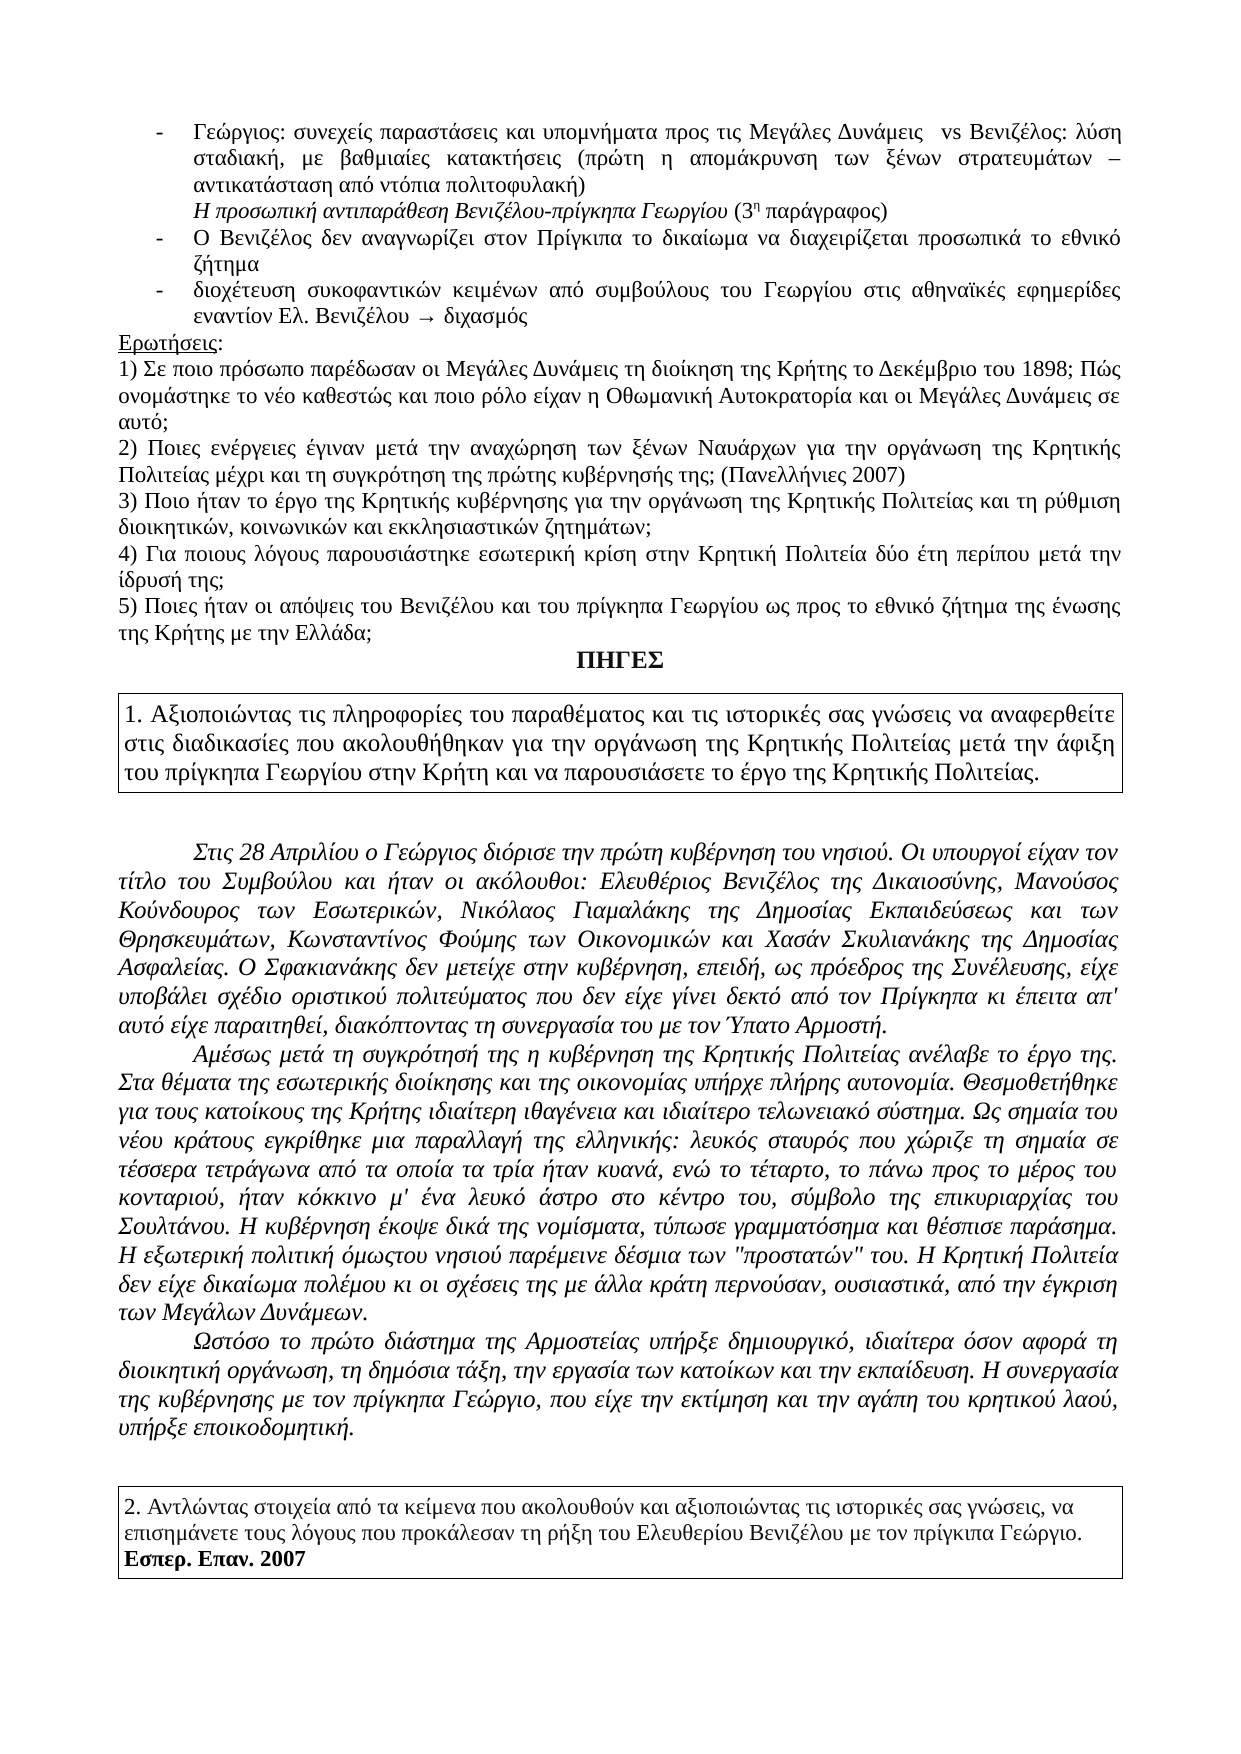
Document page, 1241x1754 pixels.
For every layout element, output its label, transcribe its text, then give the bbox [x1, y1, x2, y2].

list Ο Βενιζέλος δεν αναγνωρίζει στον Πρίγκιπα το δικαίωμα να διαχειρίζεται προσωπικά το εθνικό ζήτημα [156, 223, 1122, 276]
text 3) Ποιο ήταν το έργο της Κρητικής κυβέρνησης για την οργάνωση της Κρητικής Πολιτείας και τη ρύθμιση διοικητικών, κοινωνικών και εκκλησιαστικών ζητημάτων; [118, 487, 1122, 540]
table_header 1. Αξιοποιώντας τις πληροφορίες του παραθέματος και τις ιστορικές σας γνώσεις να αναφερθείτε στις διαδικασίες που ακολουθήθηκαν για την οργάνωση της Κρητικής Πολιτείας μετά την άφιξη του πρίγκηπα Γεωργίου στην Κρήτη και να παρουσιάσετε το έργο της Κρητικής Πολιτείας. [119, 694, 1122, 792]
list Γεώργιος: συνεχείς παραστάσεις και υπομνήματα προς τις Μεγάλες Δυνάμεις vs Βενιζέλος: λύση σταδιακή, με βαθμιαίες κατακτήσεις (πρώτη η απομάκρυνση των ξένων στρατευμάτων – αντικατάσταση από ντόπια πολιτοφυλακή) [156, 118, 1122, 197]
table_header 2. Αντλώντας στοιχεία από τα κείμενα που ακολουθούν και αξιοποιώντας τις ιστορικές σας γνώσεις, να επισημάνετε τους λόγους που προκάλεσαν τη ρήξη του Ελευθερίου Βενιζέλου με τον πρίγκιπα Γεώργιο. Εσπερ. Επαν. 2007 [119, 1487, 1122, 1577]
text Στις 28 Απριλίου ο Γεώργιος διόρισε την πρώτη κυβέρνηση του νησιού. Οι υπουργοί είχαν τον τίτλο του Συμβούλου και ήταν οι ακόλουθοι: Ελευθέριος Βενιζέλος της Δικαιοσύνης, Μανούσος Κούνδουρος των Εσωτερικών, Νικόλαος Γιαμαλάκης της Δημοσίας Εκπαιδεύσεως και των Θρησκευμάτων, Κωνσταντίνος Φούμης των Οικονομικών και Χασάν Σκυλιανάκης της Δημοσίας Ασφαλείας. Ο Σφακιανάκης δεν μετείχε στην κυβέρνηση, επειδή, ως πρόεδρος της Συνέλευσης, είχε υποβάλει σχέδιο οριστικού πολιτεύματος που δεν είχε γίνει δεκτό από τον Πρίγκηπα κι έπειτα απ' αυτό είχε παραιτηθεί, διακόπτοντας τη συνεργασία του με τον Ύπατο Αρμοστή. Αμέσως μετά τη συγκρότησή της η κυβέρνηση της Κρητικής Πολιτείας ανέλαβε το έργο της. Στα θέματα της εσωτερικής διοίκησης και της οικονομίας υπήρχε πλήρης αυτονομία. Θεσμοθετήθηκε για τους κατοίκους της Κρήτης ιδιαίτερη ιθαγένεια και ιδιαίτερο τελωνειακό σύστημα. Ως σημαία του νέου κράτους εγκρίθηκε μια παραλλαγή της ελληνικής: λευκός σταυρός που χώριζε τη σημαία σε τέσσερα τετράγωνα από τα οποία τα τρία ήταν κυανά, ενώ το τέταρτο, το πάνω προς το μέρος του κονταριού, ήταν κόκκινο μ' ένα λευκό άστρο στο κέντρο του, σύμβολο της επικυριαρχίας του Σουλτάνου. Η κυβέρνηση έκοψε δικά της νομίσματα, τύπωσε γραμματόσημα και θέσπισε παράσημα. Η εξωτερική πολιτική όμωςτου νησιού παρέμεινε δέσμια των "προστατών" του. Η Κρητική Πολιτεία δεν είχε δικαίωμα πολέμου κι οι σχέσεις της με άλλα κράτη περνούσαν, ουσιαστικά, από την έγκριση των Μεγάλων Δυνάμεων. Ωστόσο το πρώτο διάστημα της Αρμοστείας υπήρξε δημιουργικό, ιδιαίτερα όσον αφορά τη διοικητική οργάνωση, τη δημόσια τάξη, την εργασία των κατοίκων και την εκπαίδευση. Η συνεργασία της κυβέρνησης με τον πρίγκηπα Γεώργιο, που είχε την εκτίμηση και την αγάπη του κρητικού λαού, υπήρξε εποικοδομητική. [118, 837, 1122, 1441]
text 4) Για ποιους λόγους παρουσιάστηκε εσωτερική κρίση στην Κρητική Πολιτεία δύο έτη περίπου μετά την ίδρυσή της; [118, 540, 1122, 592]
text ΠΗΓΕΣ [118, 645, 1122, 674]
list Η προσωπική αντιπαράθεση Βενιζέλου-πρίγκηπα Γεωργίου (3η παράγραφος) [156, 197, 1122, 223]
text 1) Σε ποιο πρόσωπο παρέδωσαν οι Μεγάλες Δυνάμεις τη διοίκηση της Κρήτης το Δεκέμβριο του 1898; Πώς ονομάστηκε το νέο καθεστώς και ποιο ρόλο είχαν η Οθωμανική Αυτοκρατορία και οι Μεγάλες Δυνάμεις σε αυτό; [118, 355, 1122, 434]
list διοχέτευση συκοφαντικών κειμένων από συμβούλους του Γεωργίου στις αθηναϊκές εφημερίδες εναντίον Ελ. Βενιζέλου → διχασμός [156, 276, 1122, 329]
text 2) Ποιες ενέργειες έγιναν μετά την αναχώρηση των ξένων Ναυάρχων για την οργάνωση της Κρητικής Πολιτείας μέχρι και τη συγκρότηση της πρώτης κυβέρνησής της; (Πανελλήνιες 2007) [118, 434, 1122, 487]
text 5) Ποιες ήταν οι απόψεις του Βενιζέλου και του πρίγκηπα Γεωργίου ως προς το εθνικό ζήτημα της ένωσης της Κρήτης με την Ελλάδα; [118, 592, 1122, 645]
text Ερωτήσεις: [118, 329, 1122, 355]
